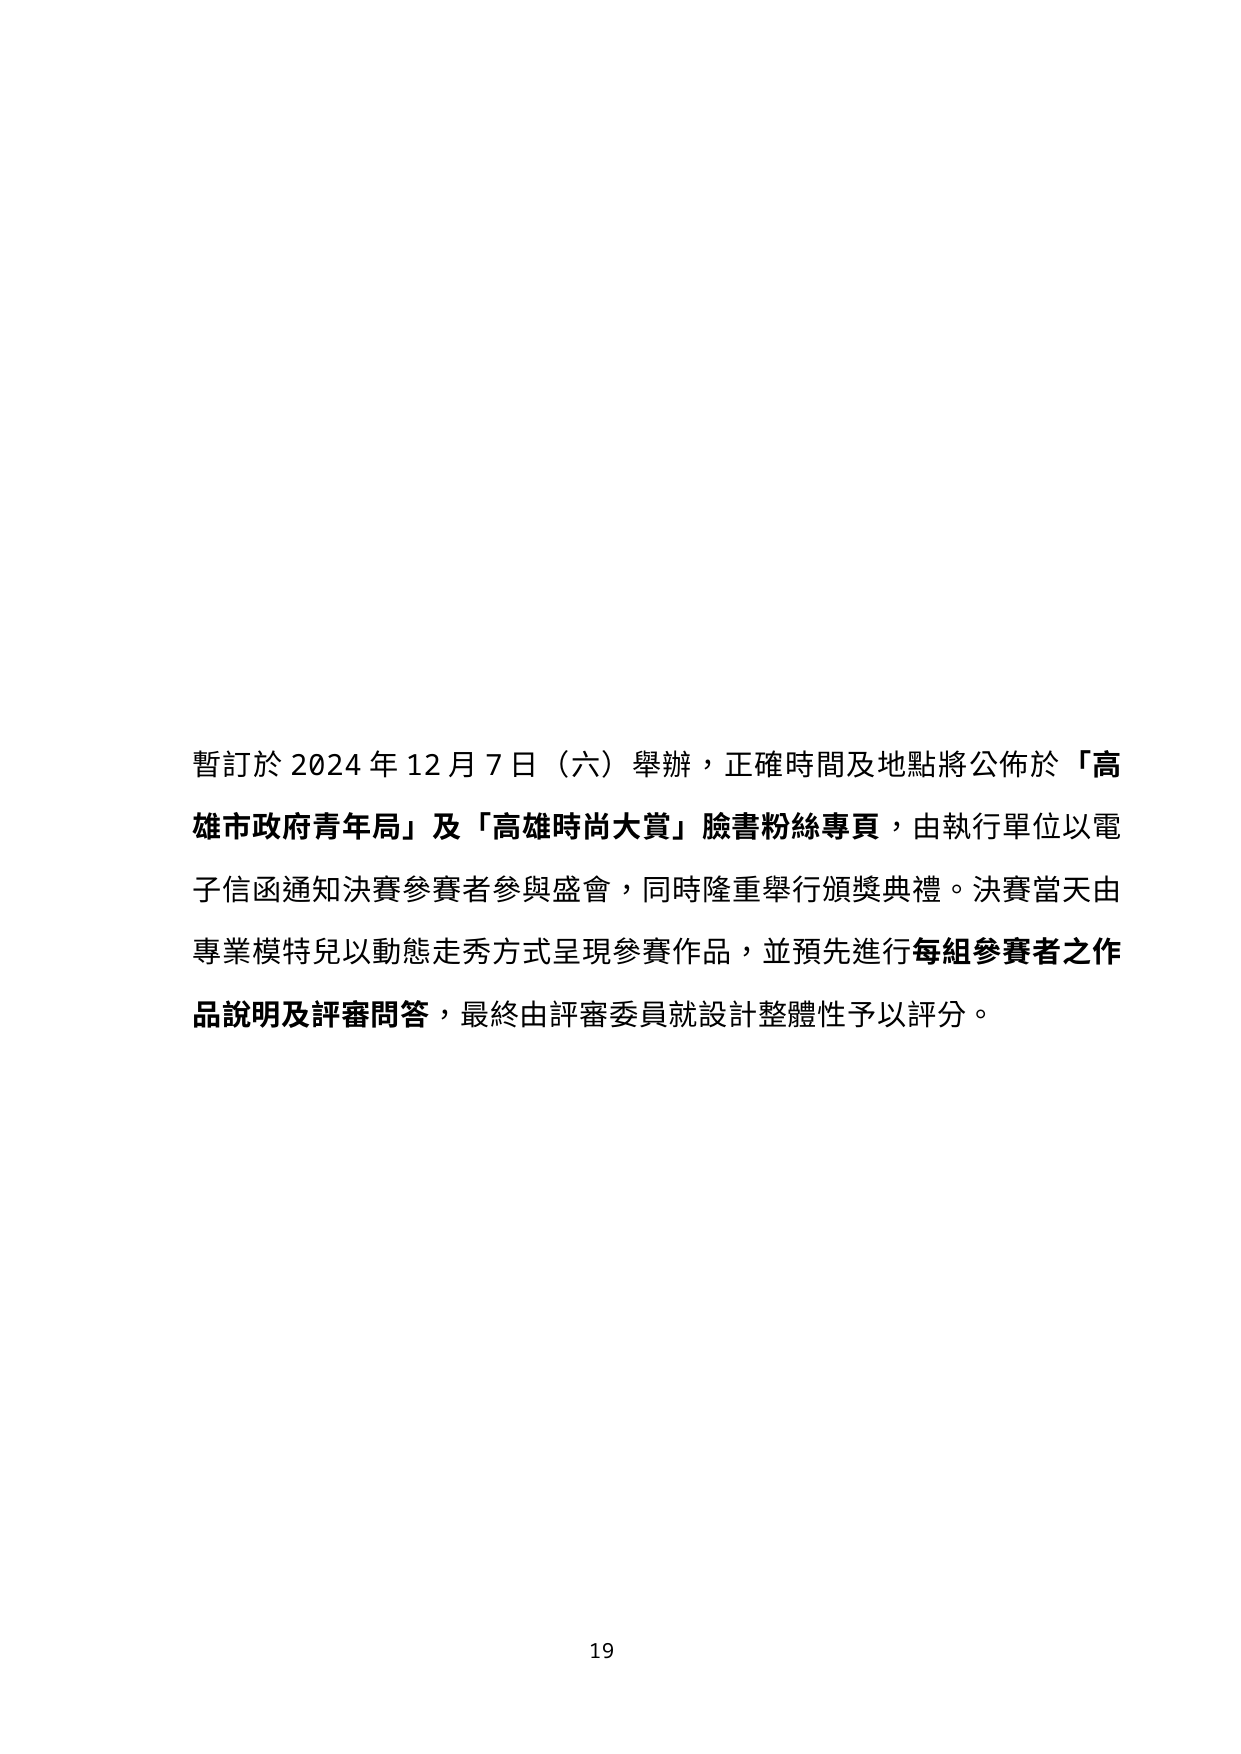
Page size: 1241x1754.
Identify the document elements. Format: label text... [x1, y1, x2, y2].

text 暫訂於2024年12月7日（六）舉辦，正確時間及地點將公佈於「高雄市政府青年局」及「高雄時尚大賞」臉書粉絲專頁，由執行單位以電子信函通知決賽參賽者參與盛會，同時隆重舉行頒獎典禮。決賽當天由專業模特兒以動態走秀方式呈現參賽作品，並預先進行每組參賽者之作品說明及評審問答，最終由評審委員就設計整體性予以評分。 [192, 721, 1122, 1033]
